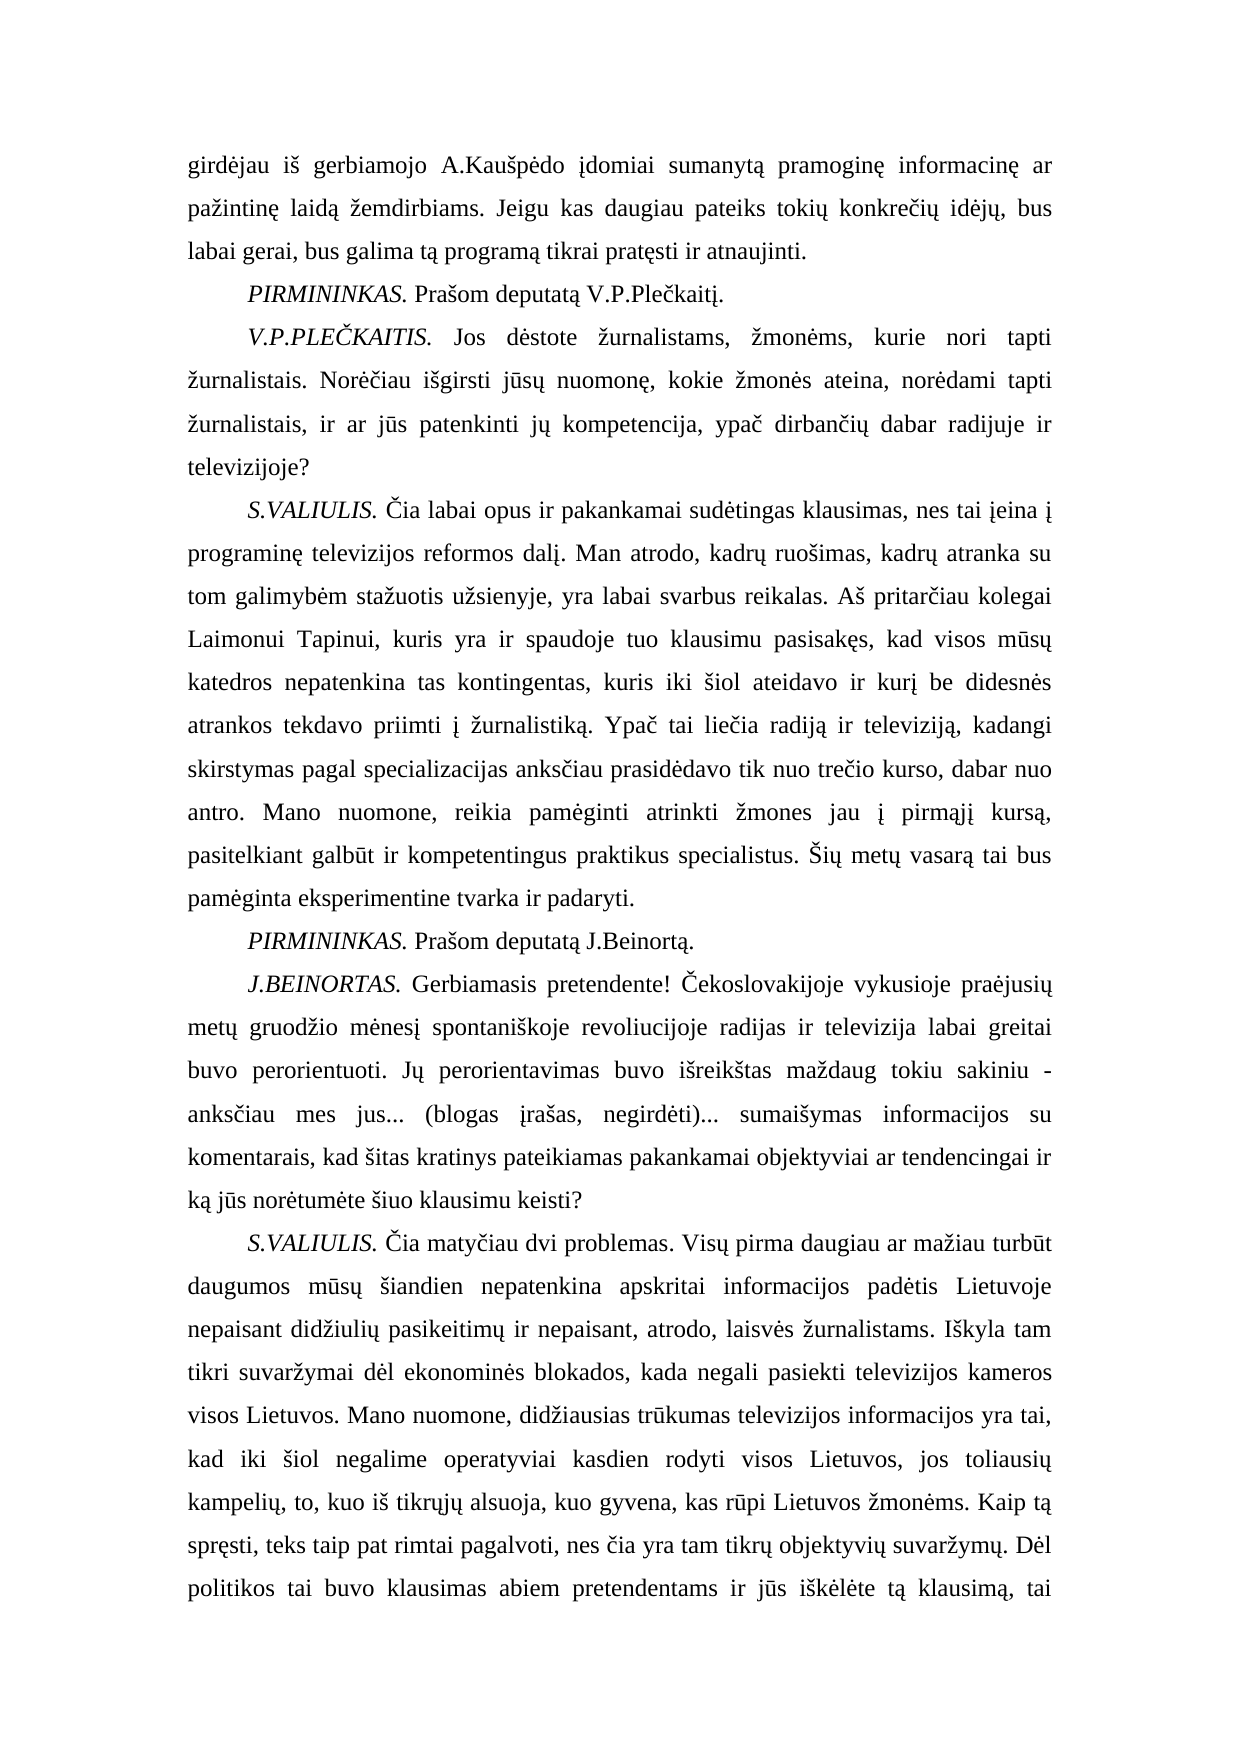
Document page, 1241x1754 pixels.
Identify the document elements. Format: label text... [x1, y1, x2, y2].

text V.P.PLEČKAITIS. Jos dėstote žurnalistams, žmonėms, kurie nori tapti žurnalistais. Norėčiau išgirsti jūsų nuomonę, kokie žmonės ateina, norėdami tapti žurnalistais, ir ar jūs patenkinti jų kompetencija, ypač dirbančių dabar radijuje ir televizijoje? [187, 322, 1053, 481]
text S.VALIULIS. Čia labai opus ir pakankamai sudėtingas klausimas, nes tai įeina į programinę televizijos reformos dalį. Man atrodo, kadrų ruošimas, kadrų atranka su tom galimybėm stažuotis užsienyje, yra labai svarbus reikalas. Aš pritarčiau kolegai Laimonui Tapinui, kuris yra ir spaudoje tuo klausimu pasisakęs, kad visos mūsų katedros nepatenkina tas kontingentas, kuris iki šiol ateidavo ir kurį be didesnės atrankos tekdavo priimti į žurnalistiką. Ypač tai liečia radiją ir televiziją, kadangi skirstymas pagal specializacijas anksčiau prasidėdavo tik nuo trečio kurso, dabar nuo antro. Mano nuomone, reikia pamėginti atrinkti žmones jau į pirmąjį kursą, pasitelkiant galbūt ir kompetentingus praktikus specialistus. Šių metų vasarą tai bus pamėginta eksperimentine tvarka ir padaryti. [187, 495, 1053, 912]
text PIRMININKAS. Prašom deputatą V.P.Plečkaitį. [187, 279, 1053, 308]
text J.BEINORTAS. Gerbiamasis pretendente! Čekoslovakijoje vykusioje praėjusių metų gruodžio mėnesį spontaniškoje revoliucijoje radijas ir televizija labai greitai buvo perorientuoti. Jų perorientavimas buvo išreikštas maždaug tokiu sakiniu - anksčiau mes jus... (blogas įrašas, negirdėti)... sumaišymas informacijos su komentarais, kad šitas kratinys pateikiamas pakankamai objektyviai ar tendencingai ir ką jūs norėtumėte šiuo klausimu keisti? [187, 969, 1053, 1214]
text girdėjau iš gerbiamojo A.Kaušpėdo įdomiai sumanytą pramoginę informacinę ar pažintinę laidą žemdirbiams. Jeigu kas daugiau pateiks tokių konkrečių idėjų, bus labai gerai, bus galima tą programą tikrai pratęsti ir atnaujinti. [187, 150, 1053, 265]
text S.VALIULIS. Čia matyčiau dvi problemas. Visų pirma daugiau ar mažiau turbūt daugumos mūsų šiandien nepatenkina apskritai informacijos padėtis Lietuvoje nepaisant didžiulių pasikeitimų ir nepaisant, atrodo, laisvės žurnalistams. Iškyla tam tikri suvaržymai dėl ekonominės blokados, kada negali pasiekti televizijos kameros visos Lietuvos. Mano nuomone, didžiausias trūkumas televizijos informacijos yra tai, kad iki šiol negalime operatyviai kasdien rodyti visos Lietuvos, jos toliausių kampelių, to, kuo iš tikrųjų alsuoja, kuo gyvena, kas rūpi Lietuvos žmonėms. Kaip tą spręsti, teks taip pat rimtai pagalvoti, nes čia yra tam tikrų objektyvių suvaržymų. Dėl politikos tai buvo klausimas abiem pretendentams ir jūs iškėlėte tą klausimą, tai [187, 1228, 1053, 1602]
text PIRMININKAS. Prašom deputatą J.Beinortą. [187, 926, 1053, 955]
